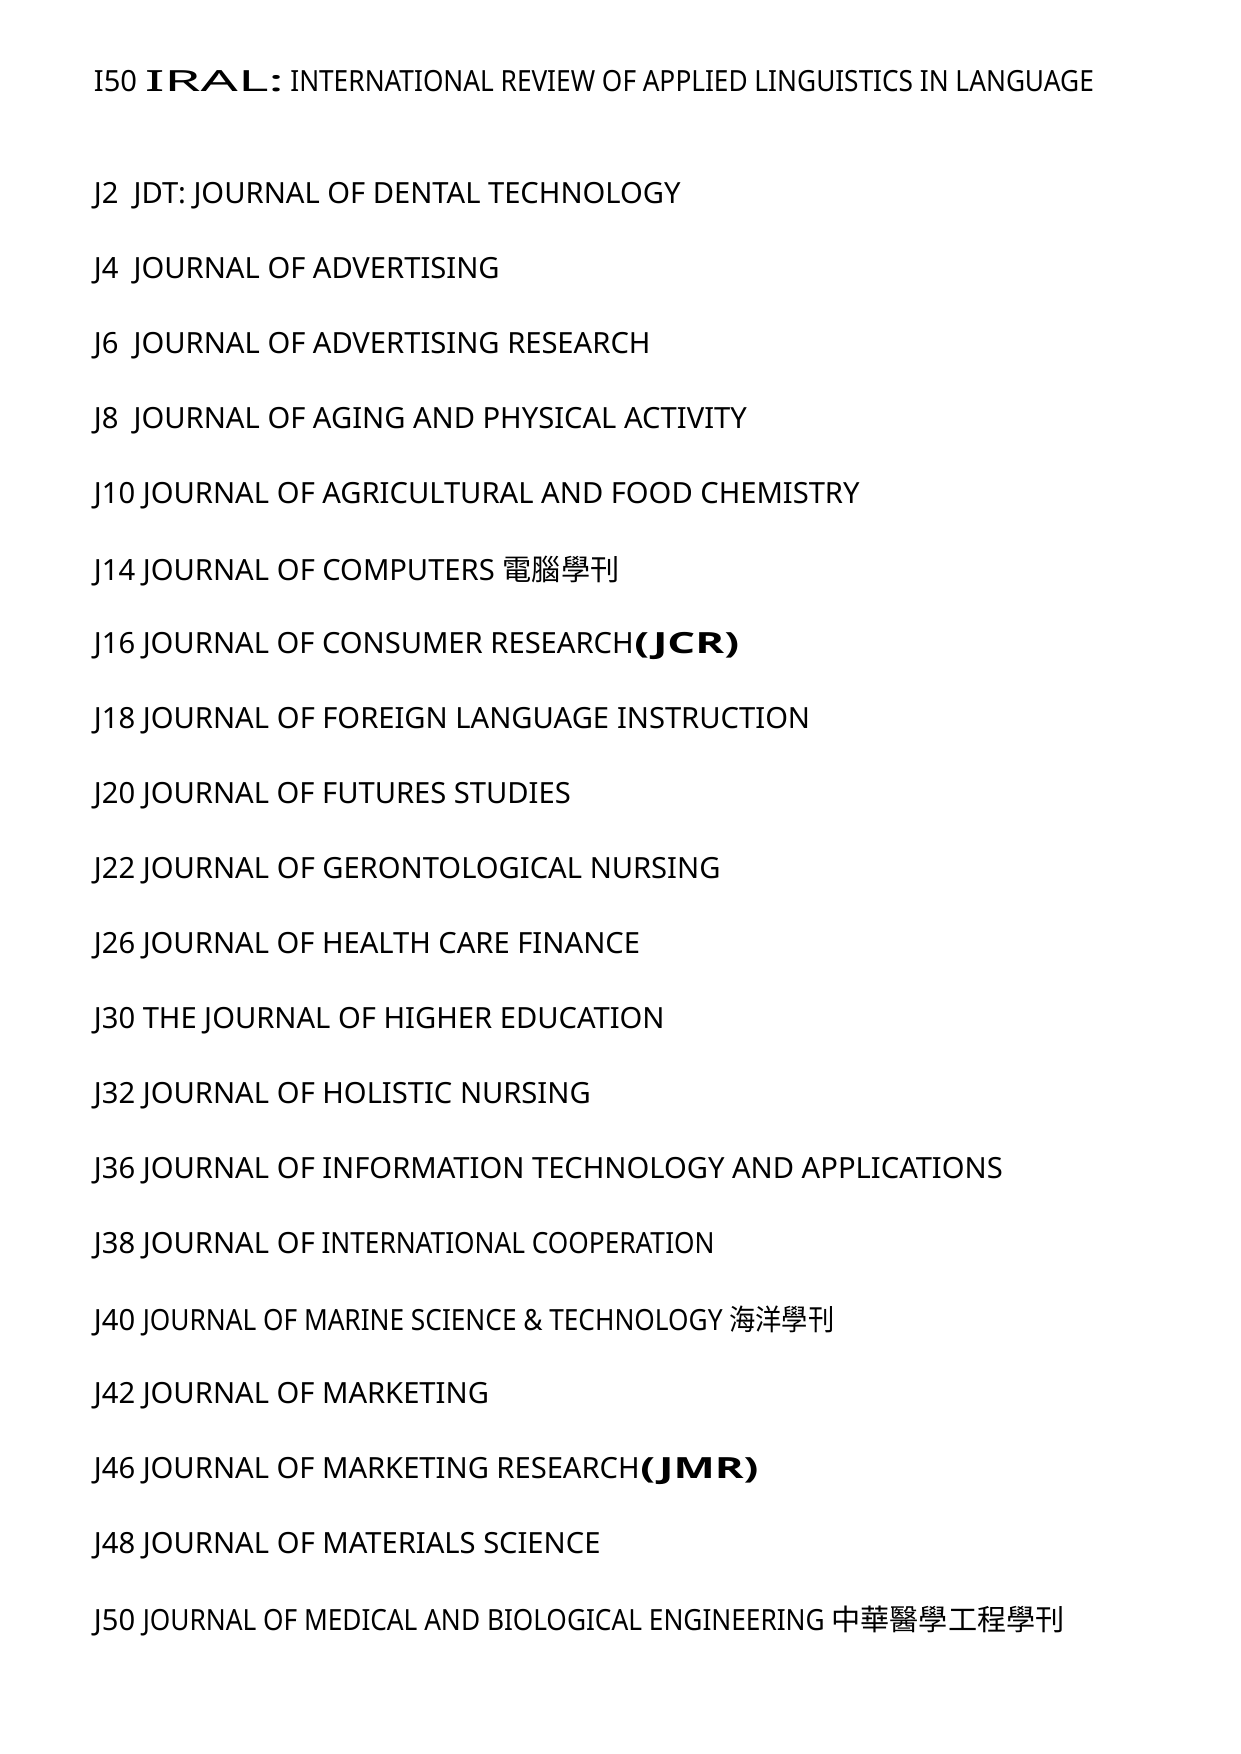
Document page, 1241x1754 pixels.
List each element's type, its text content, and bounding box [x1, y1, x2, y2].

text J16 JOURNAL OF CONSUMER RESEARCH(JCR) [94, 605, 1200, 680]
text J32 JOURNAL OF HOLISTIC NURSING [94, 1055, 1200, 1130]
text J36 JOURNAL OF INFORMATION TECHNOLOGY AND APPLICATIONS [94, 1130, 1200, 1205]
text J14 JOURNAL OF COMPUTERS 電腦學刊 [94, 530, 1200, 605]
text J42 JOURNAL OF MARKETING [94, 1355, 1200, 1430]
text J48 JOURNAL OF MATERIALS SCIENCE [94, 1505, 1200, 1580]
text I50 IRAL: INTERNATIONAL REVIEW OF APPLIED LINGUISTICS IN LANGUAGE [94, 43, 1200, 118]
text J2 JDT: JOURNAL OF DENTAL TECHNOLOGY [94, 155, 1200, 230]
text J4 JOURNAL OF ADVERTISING [94, 230, 1200, 305]
text J30 THE JOURNAL OF HIGHER EDUCATION [94, 980, 1200, 1055]
text J20 JOURNAL OF FUTURES STUDIES [94, 755, 1200, 830]
text J8 JOURNAL OF AGING AND PHYSICAL ACTIVITY [94, 380, 1200, 455]
text J10 JOURNAL OF AGRICULTURAL AND FOOD CHEMISTRY [94, 455, 1200, 530]
text J18 JOURNAL OF FOREIGN LANGUAGE INSTRUCTION [94, 680, 1200, 755]
text J38 JOURNAL OF INTERNATIONAL COOPERATION [94, 1205, 1200, 1280]
text J26 JOURNAL OF HEALTH CARE FINANCE [94, 905, 1200, 980]
text J46 JOURNAL OF MARKETING RESEARCH(JMR) [94, 1430, 1200, 1505]
text J40 JOURNAL OF MARINE SCIENCE & TECHNOLOGY海洋學刊 [94, 1280, 1200, 1355]
text J22 JOURNAL OF GERONTOLOGICAL NURSING [94, 830, 1200, 905]
text J6 JOURNAL OF ADVERTISING RESEARCH [94, 305, 1200, 380]
text J50 JOURNAL OF MEDICAL AND BIOLOGICAL ENGINEERING中華醫學工程學刊 [94, 1580, 1200, 1655]
